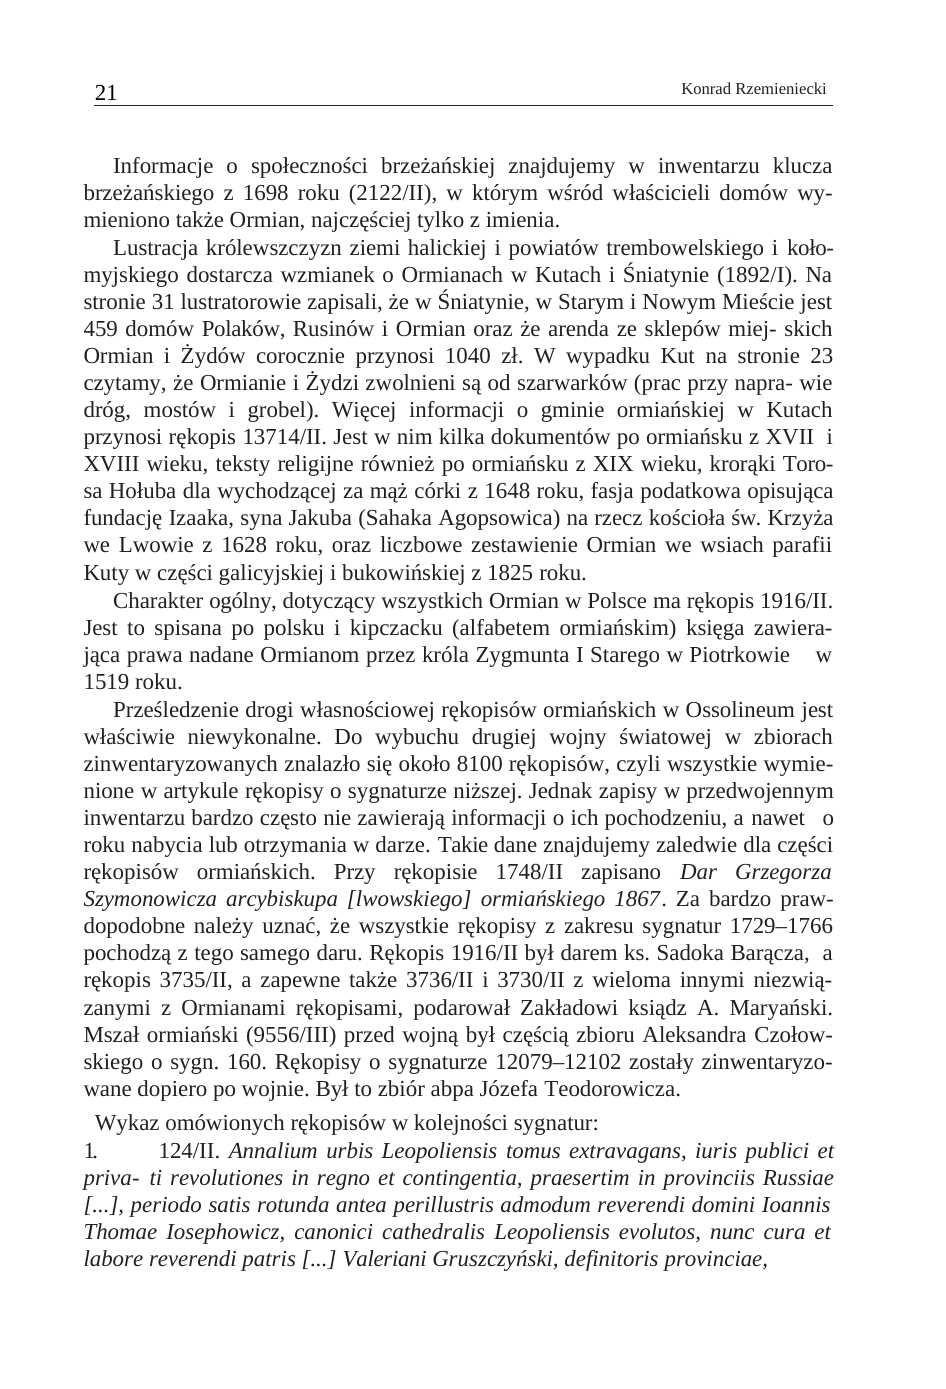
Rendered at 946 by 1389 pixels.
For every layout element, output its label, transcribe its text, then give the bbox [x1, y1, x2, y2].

text Lustracja królewszczyzn ziemi halickiej i powiatów trembowelskiego i koło- myjskiego dostarcza wzmianek o Ormianach w Kutach i Śniatynie (1892/I). Na stronie 31 lustratorowie zapisali, że w Śniatynie, w Starym i Nowym Mieście jest 459 domów Polaków, Rusinów i Ormian oraz że arenda ze sklepów miej- skich Ormian i Żydów corocznie przynosi 1040 zł. W wypadku Kut na stronie 23 czytamy, że Ormianie i Żydzi zwolnieni są od szarwarków (prac przy napra- wie dróg, mostów i grobel). Więcej informacji o gminie ormiańskiej w Kutach przynosi rękopis 13714/II. Jest w nim kilka dokumentów po ormiańsku z XVII i XVIII wieku, teksty religijne również po ormiańsku z XIX wieku, krorąki Toro- sa Hołuba dla wychodzącej za mąż córki z 1648 roku, fasja podatkowa opisująca fundację Izaaka, syna Jakuba (Sahaka Agopsowica) na rzecz kościoła św. Krzyża we Lwowie z 1628 roku, oraz liczbowe zestawienie Ormian we wsiach parafii Kuty w części galicyjskiej i bukowińskiej z 1825 roku. [83, 233, 834, 585]
text Prześledzenie drogi własnościowej rękopisów ormiańskich w Ossolineum jest właściwie niewykonalne. Do wybuchu drugiej wojny światowej w zbiorach zinwentaryzowanych znalazło się około 8100 rękopisów, czyli wszystkie wymie- nione w artykule rękopisy o sygnaturze niższej. Jednak zapisy w przedwojennym inwentarzu bardzo często nie zawierają informacji o ich pochodzeniu, a nawet o roku nabycia lub otrzymania w darze. Takie dane znajdujemy zaledwie dla części rękopisów ormiańskich. Przy rękopisie 1748/II zapisano Dar Grzegorza Szymonowicza arcybiskupa [lwowskiego] ormiańskiego 1867. Za bardzo praw- dopodobne należy uznać, że wszystkie rękopisy z zakresu sygnatur 1729–1766 pochodzą z tego samego daru. Rękopis 1916/II był darem ks. Sadoka Barącza, a rękopis 3735/II, a zapewne także 3736/II i 3730/II z wieloma innymi niezwią- zanymi z Ormianami rękopisami, podarował Zakładowi ksiądz A. Maryański. Mszał ormiański (9556/III) przed wojną był częścią zbioru Aleksandra Czołow- skiego o sygn. 160. Rękopisy o sygnaturze 12079–12102 zostały zinwentaryzo- wane dopiero po wojnie. Był to zbiór abpa Józefa Teodorowicza. [83, 696, 834, 1101]
list 124/II. Annalium urbis Leopoliensis tomus extravagans, iuris publici et priva‑ ti revolutiones in regno et contingentia, praesertim in provinciis Russiae [...], periodo satis rotunda antea perillustris admodum reverendi domini Ioannis Thomae Iosephowicz, canonici cathedralis Leopoliensis evolutos, nunc cura et labore reverendi patris [...] Valeriani Gruszczyński, definitoris provinciae, [83, 1137, 834, 1271]
text Charakter ogólny, dotyczący wszystkich Ormian w Polsce ma rękopis 1916/II. Jest to spisana po polsku i kipczacku (alfabetem ormiańskim) księga zawiera- jąca prawa nadane Ormianom przez króla Zygmunta I Starego w Piotrkowie w 1519 roku. [83, 587, 834, 694]
text Wykaz omówionych rękopisów w kolejności sygnatur: [94, 1109, 862, 1136]
text Informacje o społeczności brzeżańskiej znajdujemy w inwentarzu klucza brzeżańskiego z 1698 roku (2122/II), w którym wśród właścicieli domów wy- mieniono także Ormian, najczęściej tylko z imienia. [83, 152, 834, 232]
